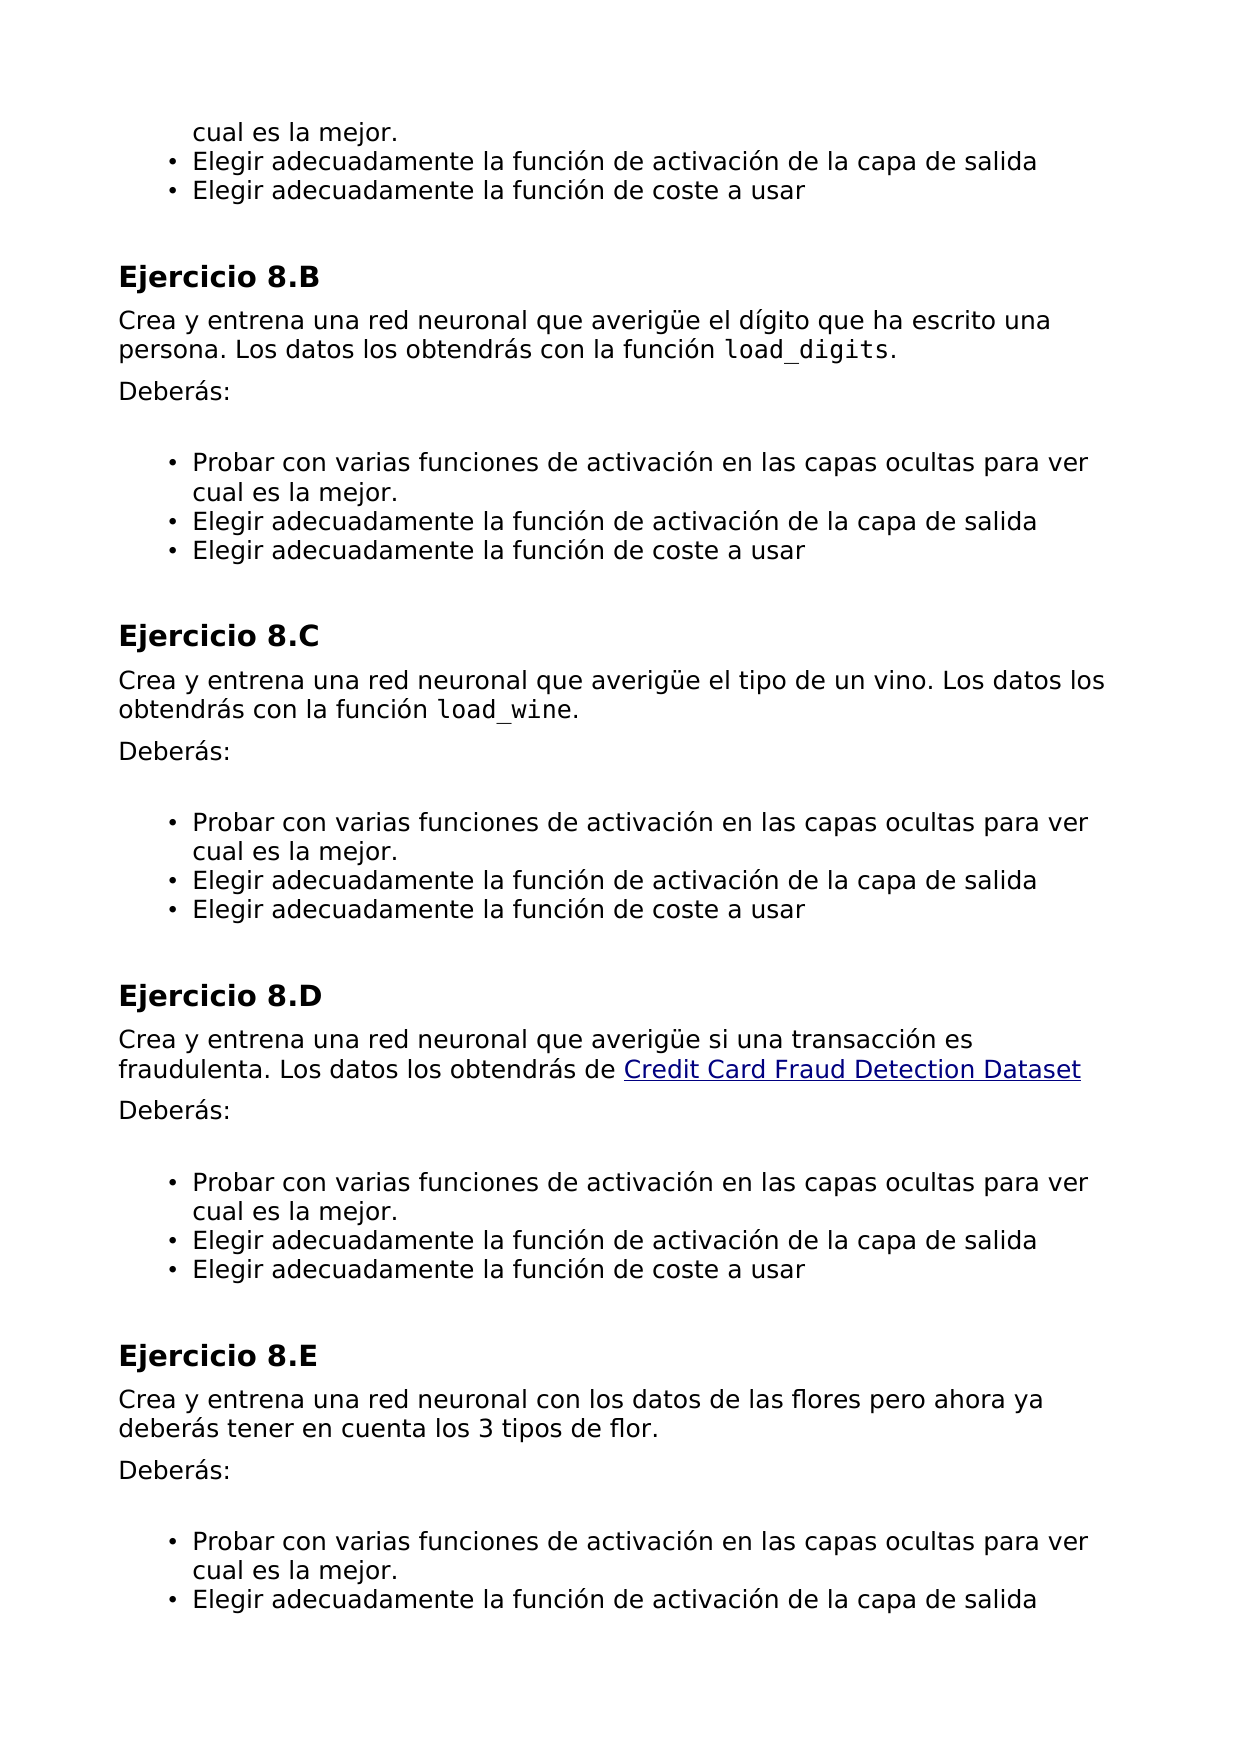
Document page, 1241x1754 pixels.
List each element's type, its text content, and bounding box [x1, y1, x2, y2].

list Elegir adecuadamente la función de activación de la capa de salida [177, 507, 1122, 536]
text Crea y entrena una red neuronal que averigüe el dígito que ha escrito una persona. Los datos los obtendrás con la función load_digits. [118, 307, 1122, 365]
text Deberás: [118, 737, 1122, 766]
subtitle Ejercicio 8.B [118, 260, 1122, 294]
subtitle Ejercicio 8.E [118, 1339, 1122, 1373]
list Elegir adecuadamente la función de activación de la capa de salida [177, 1226, 1122, 1255]
text Crea y entrena una red neuronal con los datos de las flores pero ahora ya deberás tener en cuenta los 3 tipos de flor. [118, 1385, 1122, 1444]
text Deberás: [118, 377, 1122, 407]
text Crea y entrena una red neuronal que averigüe si una transacción es fraudulenta. Los datos los obtendrás de Credit Card Fraud Detection Dataset [118, 1026, 1122, 1084]
list Elegir adecuadamente la función de coste a usar [177, 896, 1122, 925]
list Elegir adecuadamente la función de coste a usar [177, 1255, 1122, 1284]
list Probar con varias funciones de activación en las capas ocultas para ver cual es la mejor. [177, 1168, 1122, 1226]
list cual es la mejor. [177, 118, 1122, 147]
text Deberás: [118, 1456, 1122, 1485]
subtitle Ejercicio 8.D [118, 979, 1122, 1013]
list Elegir adecuadamente la función de activación de la capa de salida [177, 1586, 1122, 1615]
list Probar con varias funciones de activación en las capas ocultas para ver cual es la mejor. [177, 808, 1122, 866]
list Elegir adecuadamente la función de activación de la capa de salida [177, 147, 1122, 176]
list Probar con varias funciones de activación en las capas ocultas para ver cual es la mejor. [177, 1527, 1122, 1586]
list Elegir adecuadamente la función de coste a usar [177, 176, 1122, 206]
list Elegir adecuadamente la función de coste a usar [177, 536, 1122, 565]
list Probar con varias funciones de activación en las capas ocultas para ver cual es la mejor. [177, 448, 1122, 507]
subtitle Ejercicio 8.C [118, 620, 1122, 654]
text Deberás: [118, 1097, 1122, 1126]
text Crea y entrena una red neuronal que averigüe el tipo de un vino. Los datos los obtendrás con la función load_wine. [118, 666, 1122, 724]
list Elegir adecuadamente la función de activación de la capa de salida [177, 866, 1122, 896]
